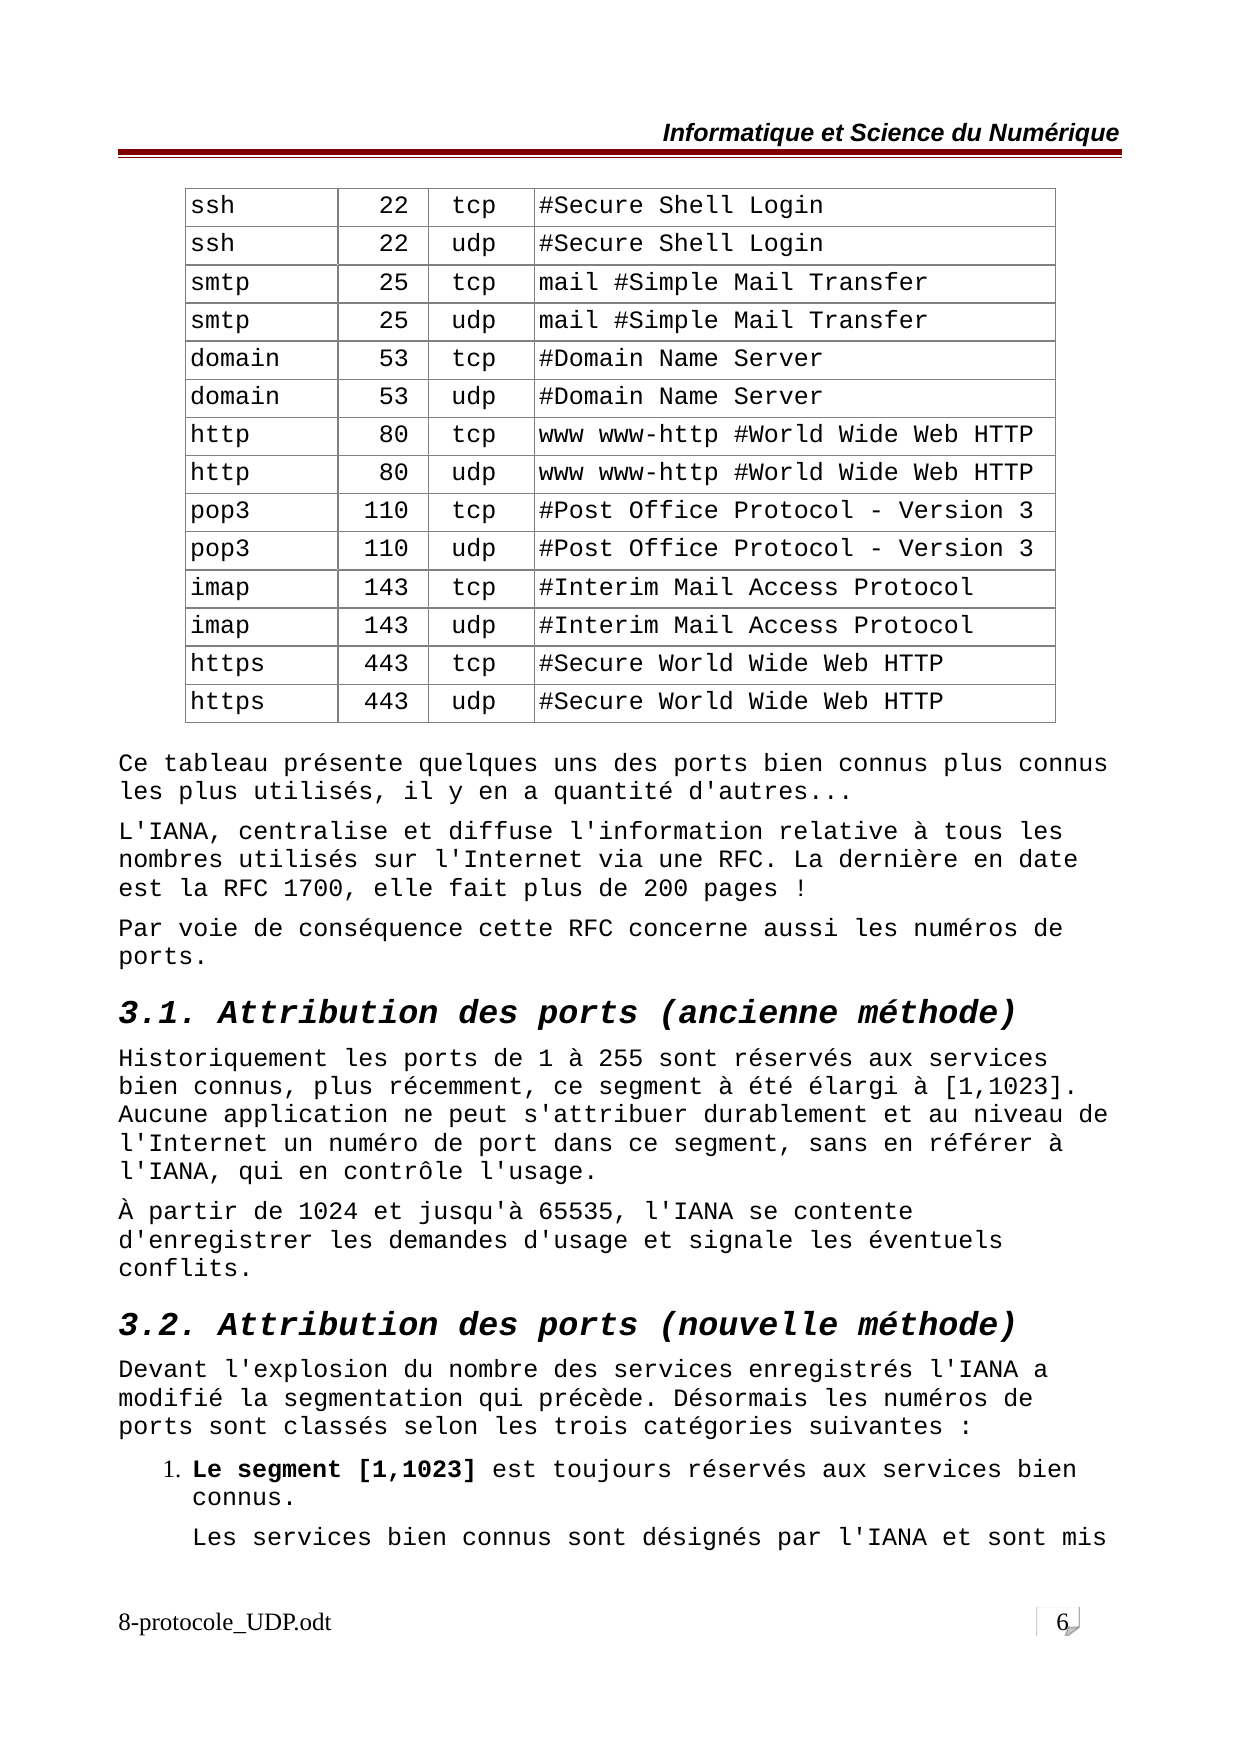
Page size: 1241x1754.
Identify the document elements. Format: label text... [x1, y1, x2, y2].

table_cell domain [186, 380, 337, 417]
subtitle 3.2. Attribution des ports (nouvelle méthode) [118, 1307, 1122, 1345]
table_cell www www-http #World Wide Web HTTP [535, 418, 1055, 455]
table_cell #Interim Mail Access Protocol [535, 571, 1055, 607]
table_cell ssh [186, 227, 337, 264]
table_cell tcp [429, 571, 534, 607]
table_cell tcp [429, 647, 534, 683]
table_cell 53 [339, 342, 428, 378]
table_cell 110 [339, 532, 428, 569]
table_cell http [186, 418, 337, 455]
table_cell udp [429, 685, 534, 722]
table_cell #Post Office Protocol - Version 3 [535, 494, 1055, 531]
text L'IANA, centralise et diffuse l'information relative à tous les nombres utilisés sur l'Internet via une RFC. La dernière en date est la RFC 1700, elle fait plus de 200 pages ! [118, 819, 1122, 904]
text Par voie de conséquence cette RFC concerne aussi les numéros de ports. [118, 916, 1122, 972]
table_cell https [186, 647, 337, 683]
table_cell ssh [186, 189, 337, 226]
table_cell pop3 [186, 494, 337, 531]
table_cell 443 [339, 685, 428, 722]
table_cell tcp [429, 494, 534, 531]
table_cell http [186, 456, 337, 493]
table_cell 25 [339, 266, 428, 302]
table_cell #Interim Mail Access Protocol [535, 609, 1055, 645]
table_cell 25 [339, 304, 428, 340]
table_cell #Secure World Wide Web HTTP [535, 647, 1055, 683]
table_cell mail #Simple Mail Transfer [535, 304, 1055, 340]
text À partir de 1024 et jusqu'à 65535, l'IANA se contente d'enregistrer les demandes d'usage et signale les éventuels conflits. [118, 1199, 1122, 1284]
text Historiquement les ports de 1 à 255 sont réservés aux services bien connus, plus récemment, ce segment à été élargi à [1,1023]. Aucune application ne peut s'attribuer durablement et au niveau de l'Internet un numéro de port dans ce segment, sans en référer à l'IANA, qui en contrôle l'usage. [118, 1045, 1122, 1187]
table_cell 22 [339, 189, 428, 226]
text Ce tableau présente quelques uns des ports bien connus plus connus les plus utilisés, il y en a quantité d'autres... [118, 722, 1122, 807]
table_cell imap [186, 609, 337, 645]
table_cell 143 [339, 571, 428, 607]
table_cell https [186, 685, 337, 722]
table_cell udp [429, 532, 534, 569]
list Les services bien connus sont désignés par l'IANA et sont mis [162, 1525, 1122, 1553]
table_cell #Post Office Protocol - Version 3 [535, 532, 1055, 569]
table_cell 443 [339, 647, 428, 683]
table_cell tcp [429, 418, 534, 455]
table_cell smtp [186, 266, 337, 302]
table_cell #Secure World Wide Web HTTP [535, 685, 1055, 722]
table_cell domain [186, 342, 337, 378]
table_cell pop3 [186, 532, 337, 569]
table_cell 53 [339, 380, 428, 417]
table_cell www www-http #World Wide Web HTTP [535, 456, 1055, 493]
table_cell #Domain Name Server [535, 342, 1055, 378]
list Le segment [1,1023] est toujours réservés aux services bien connus. [162, 1454, 1122, 1513]
table_cell 143 [339, 609, 428, 645]
table_cell 80 [339, 418, 428, 455]
table_cell 22 [339, 227, 428, 264]
table_cell mail #Simple Mail Transfer [535, 266, 1055, 302]
table_cell 80 [339, 456, 428, 493]
table_cell tcp [429, 189, 534, 226]
table_cell udp [429, 380, 534, 417]
table_cell udp [429, 227, 534, 264]
table_cell udp [429, 609, 534, 645]
table_cell udp [429, 456, 534, 493]
table_cell imap [186, 571, 337, 607]
table_cell 110 [339, 494, 428, 531]
table_cell udp [429, 304, 534, 340]
table_cell #Domain Name Server [535, 380, 1055, 417]
table_cell smtp [186, 304, 337, 340]
table_cell #Secure Shell Login [535, 189, 1055, 226]
subtitle 3.1. Attribution des ports (ancienne méthode) [118, 996, 1122, 1034]
table_cell #Secure Shell Login [535, 227, 1055, 264]
table_cell tcp [429, 266, 534, 302]
text Devant l'explosion du nombre des services enregistrés l'IANA a modifié la segmentation qui précède. Désormais les numéros de ports sont classés selon les trois catégories suivantes : [118, 1357, 1122, 1442]
table_cell tcp [429, 342, 534, 378]
